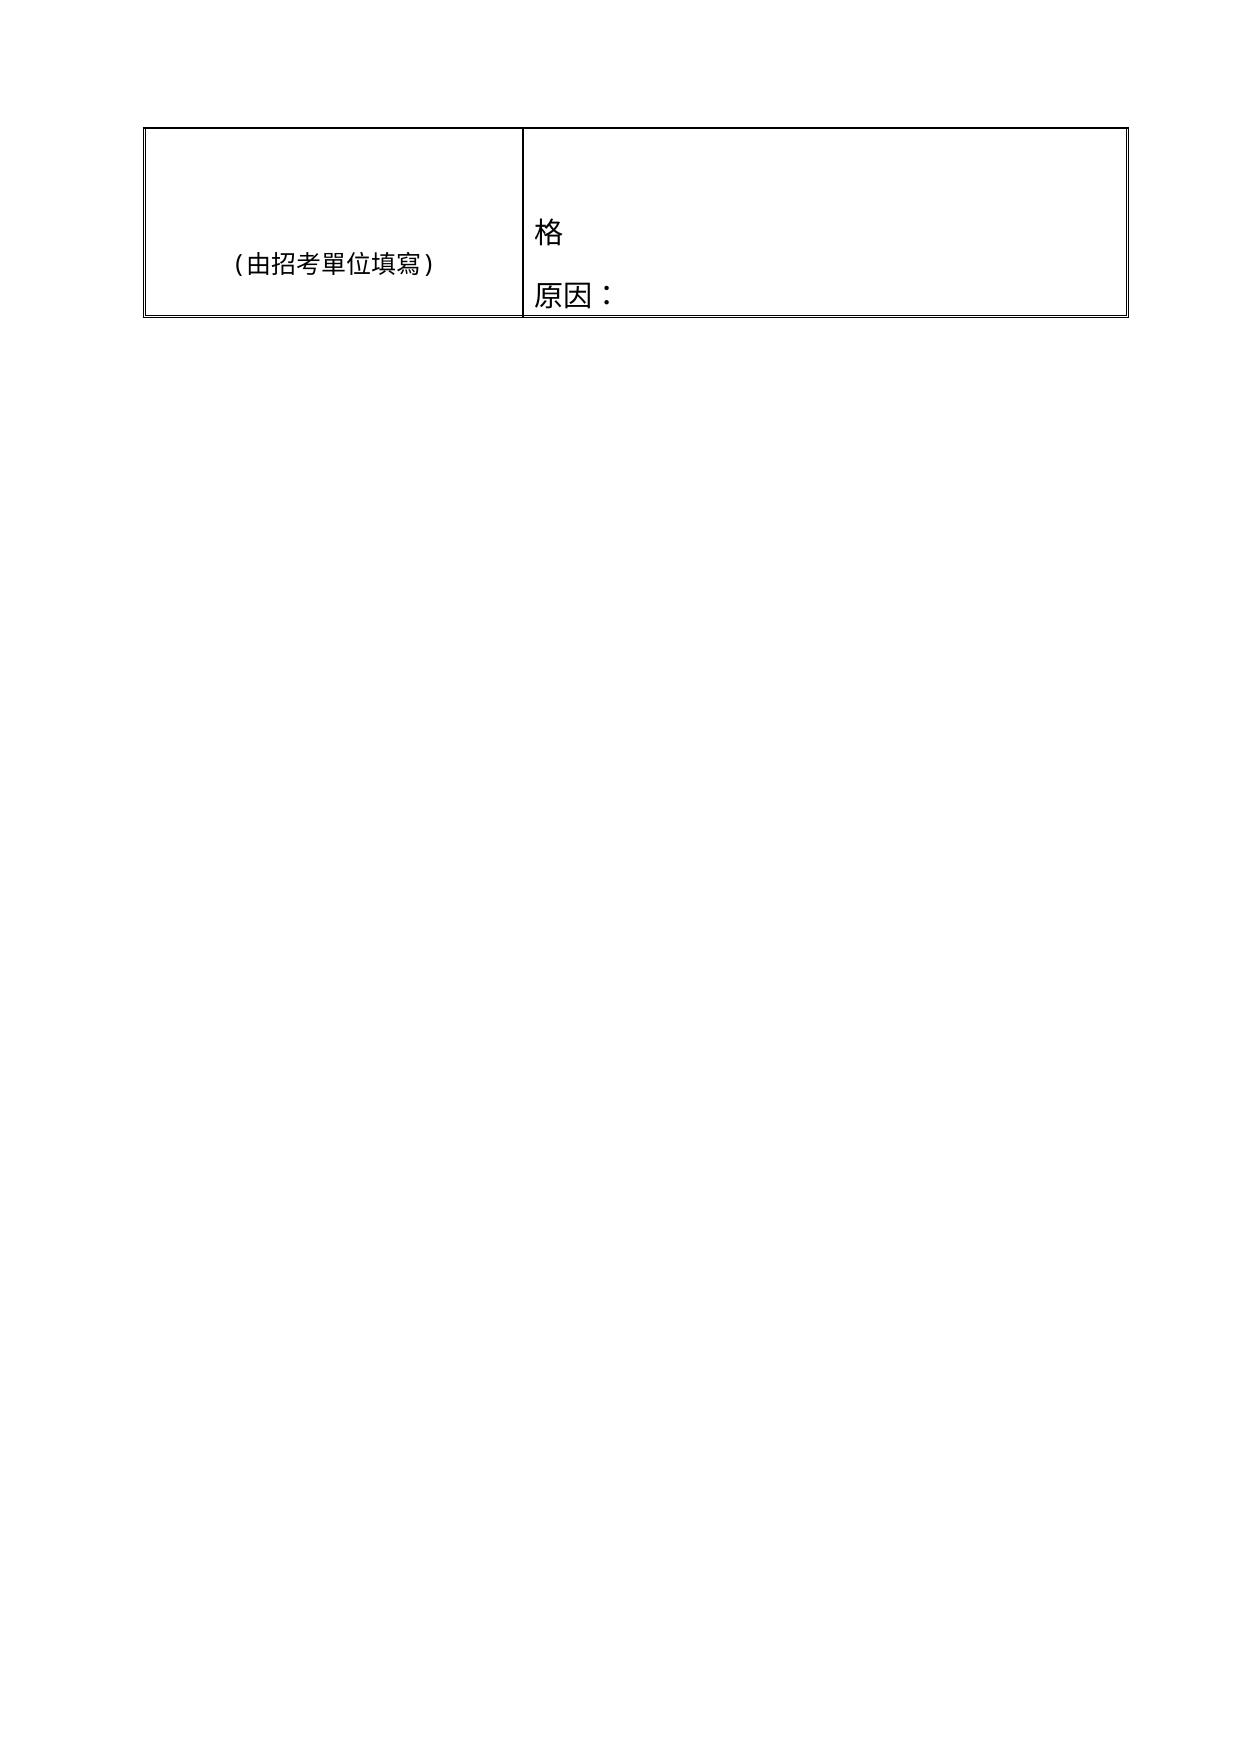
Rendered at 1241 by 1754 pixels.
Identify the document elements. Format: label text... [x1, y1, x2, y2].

table_cell (由招考單位填寫) [146, 129, 522, 314]
table_cell 格 原因： [524, 129, 1126, 314]
